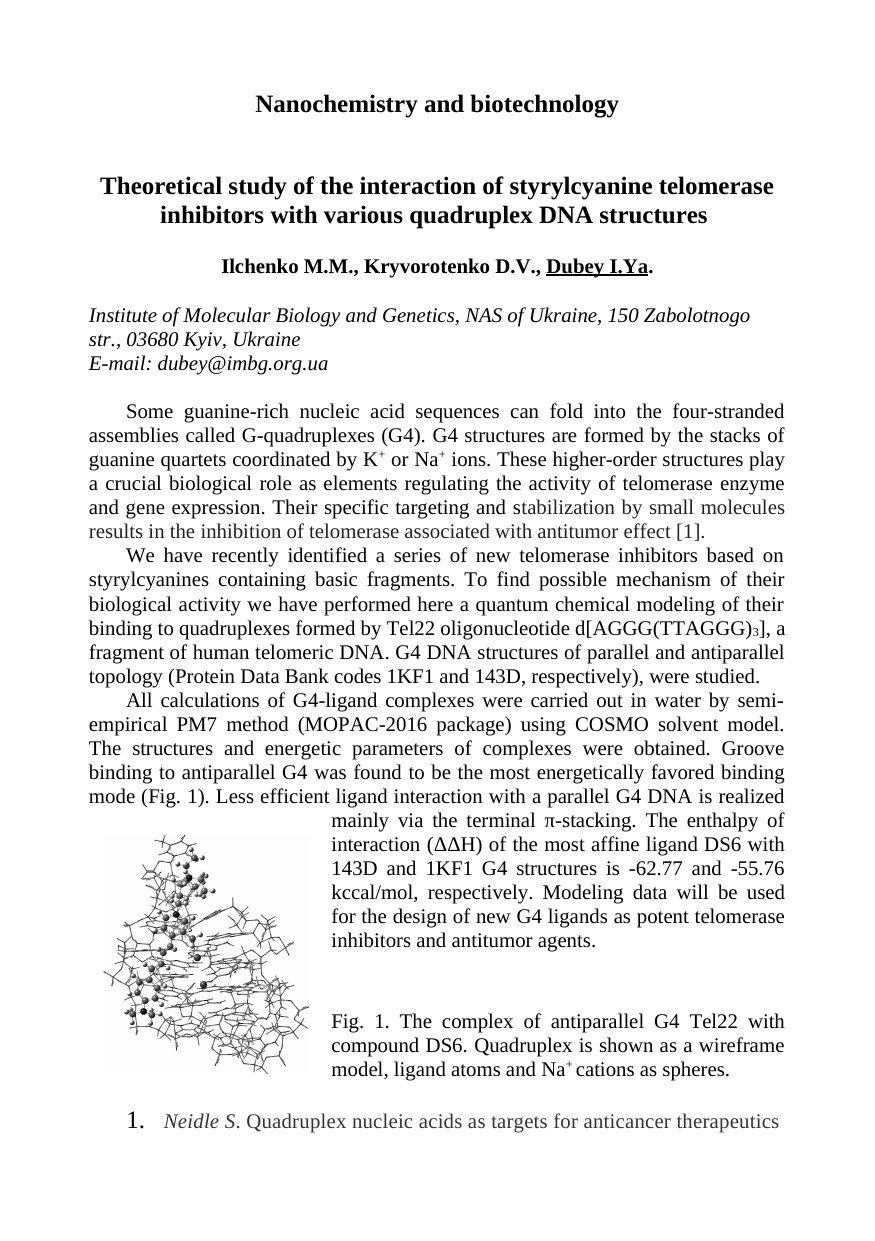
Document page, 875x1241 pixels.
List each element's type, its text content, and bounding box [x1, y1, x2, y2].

text We have recently identified a series of new telomerase inhibitors based on styrylcyanines containing basic fragments. To find possible mechanism of their biological activity we have performed here a quantum chemical modeling of their binding to quadruplexes formed by Tel22 oligonucleotide d[AGGG(TTAGGG)3], a fragment of human telomeric DNA. G4 DNA structures of parallel and antiparallel topology (Protein Data Bank codes 1KF1 and 143D, respectively), were studied. [89, 543, 785, 688]
list Neidle S. Quadruplex nucleic acids as targets for anticancer therapeutics [126, 1106, 785, 1134]
text All calculations of G4-ligand complexes were carried out in water by semi-empirical PM7 method (MOPAC-2016 package) using COSMO solvent model. The structures and energetic parameters of complexes were obtained. Groove binding to antiparallel G4 was found to be the most energetically favored binding mode (Fig. 1). Less efficient ligand interaction with a parallel G4 DNA is realized mainly via the terminal π-stacking. The enthalpy of interaction (ΔΔH) of the most affine ligand DS6 with 143D and 1KF1 G4 structures is -62.77 and -55.76 kccal/mol, respectively. Modeling data will be used for the design of new G4 ligands as potent telomerase inhibitors and antitumor agents. [89, 688, 785, 1076]
text E-mail: dubey@imbg.org.ua [89, 351, 785, 375]
text Fig. 1. The complex of antiparallel G4 Tel22 with compound DS6. Quadruplex is shown as a wireframe model, ligand atoms and Na+ cations as spheres. [89, 1009, 785, 1081]
text Some guanine-rich nucleic acid sequences can fold into the four-stranded assemblies called G-quadruplexes (G4). G4 structures are formed by the stacks of guanine quartets coordinated by K+ or Na+ ions. These higher-order structures play a crucial biological role as elements regulating the activity of telomerase enzyme and gene expression. Their specific targeting and stabilization by small molecules results in the inhibition of telomerase associated with antitumor effect [1]. [89, 399, 785, 543]
text Nanochemistry and biotechnology [89, 89, 785, 117]
text Ilchenko M.M., Kryvorotenko D.V., Dubey I.Ya. [89, 254, 785, 278]
text Theoretical study of the interaction of styrylcyanine telomerase inhibitors with various quadruplex DNA structures [89, 171, 785, 229]
text Institute of Molecular Biology and Genetics, NAS of Ukraine, 150 Zabolotnogo str., 03680 Kyiv, Ukraine [89, 303, 785, 351]
